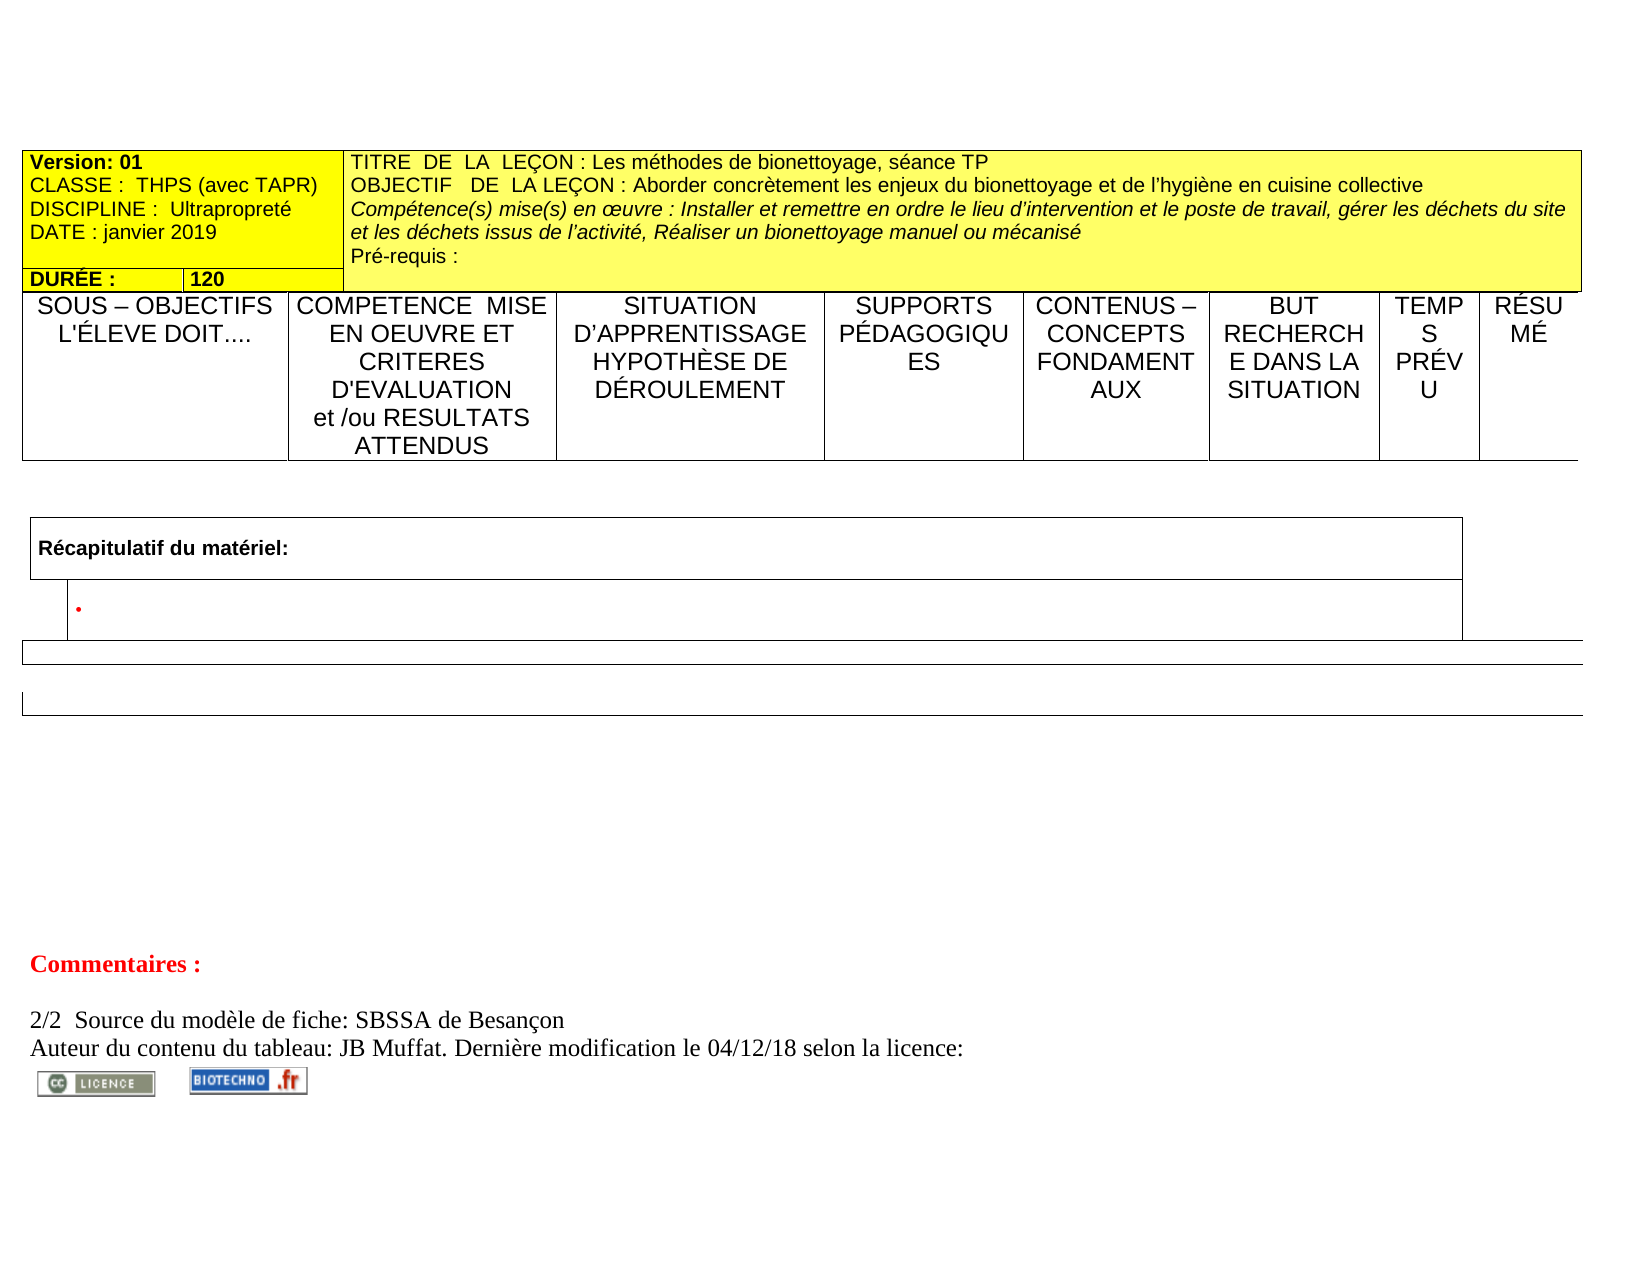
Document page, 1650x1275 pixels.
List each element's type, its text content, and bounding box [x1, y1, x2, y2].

picture [37, 1071, 156, 1097]
text Récapitulatif du matériel: [31, 518, 1462, 579]
table_header [23, 641, 1583, 664]
table_header [23, 692, 1583, 715]
picture [189, 1067, 308, 1095]
